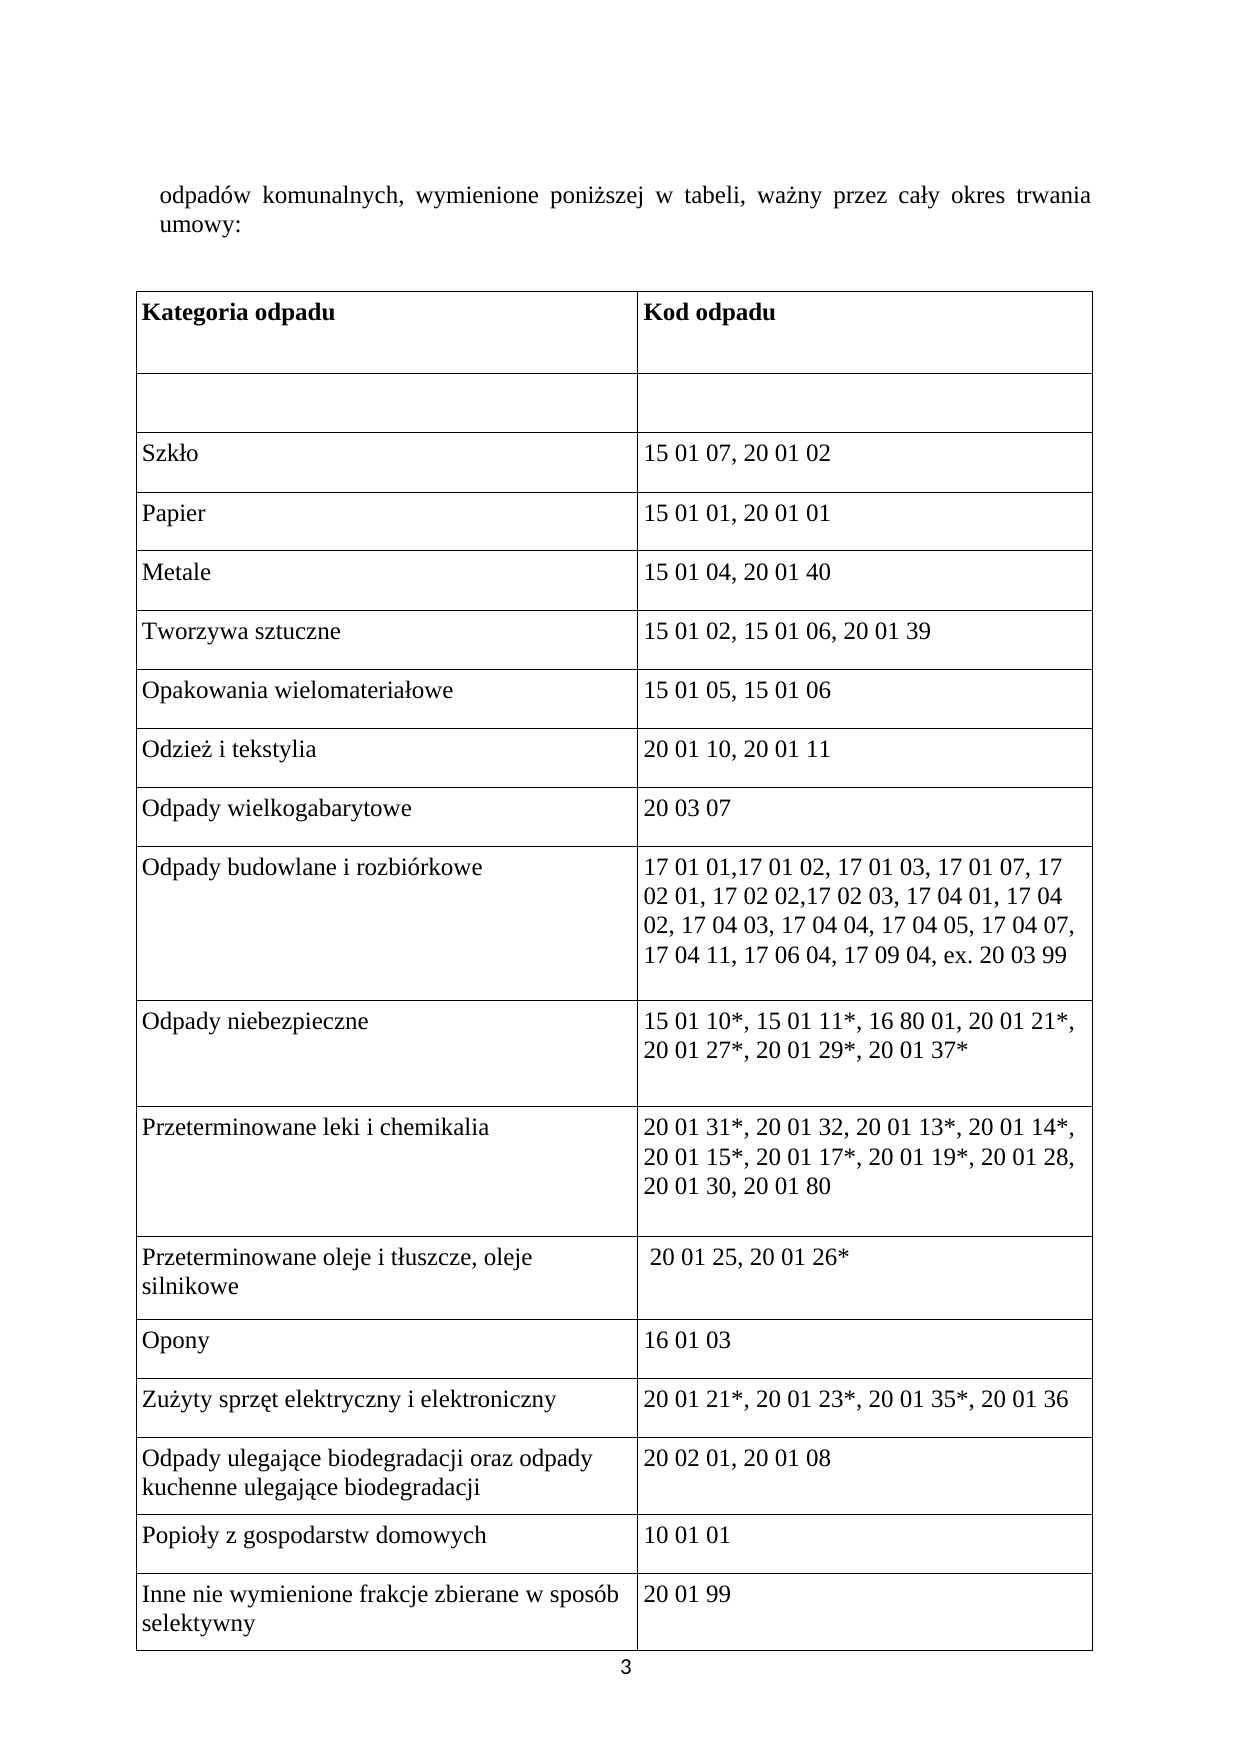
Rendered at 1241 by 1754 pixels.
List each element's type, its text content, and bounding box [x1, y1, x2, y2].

table_header Kod odpadu [638, 292, 1092, 373]
table_cell Odpady budowlane i rozbiórkowe [137, 847, 637, 1000]
table_cell 20 02 01, 20 01 08 [638, 1438, 1092, 1514]
table_cell Tworzywa sztuczne [137, 611, 637, 668]
table_cell Inne nie wymienione frakcje zbierane w sposób selektywny [137, 1574, 637, 1649]
table_cell Opakowania wielomateriałowe [137, 670, 637, 728]
table_cell Szkło [137, 433, 637, 491]
table_cell 16 01 03 20 01 33*, 20 01 34 [638, 1320, 1092, 1378]
table_cell 20 01 25, 20 01 26* [638, 1237, 1092, 1318]
table_cell 17 01 01,17 01 02, 17 01 03, 17 01 07, 17 02 01, 17 02 02,17 02 03, 17 04 01, 17 04 02, 17 04 03, 17 04 04, 17 04 05, 17 04 07, 17 04 11, 17 06 04, 17 09 04, ex. 20 03 99 [638, 847, 1092, 1000]
table_cell Zużyty sprzęt elektryczny i elektroniczny [137, 1379, 637, 1437]
table_cell 10 01 01 [638, 1515, 1092, 1573]
table_cell 15 01 02, 15 01 06, 20 01 39 [638, 611, 1092, 668]
table_cell 20 01 21*, 20 01 23*, 20 01 35*, 20 01 36 [638, 1379, 1092, 1437]
table_cell Odpady ulegające biodegradacji oraz odpady kuchenne ulegające biodegradacji [137, 1438, 637, 1514]
table_cell 15 01 10*, 15 01 11*, 16 80 01, 20 01 21*, 20 01 27*, 20 01 29*, 20 01 37* [638, 1001, 1092, 1106]
table_cell Papier [137, 493, 637, 550]
table_cell 20 01 10, 20 01 11 [638, 729, 1092, 787]
table_cell Przeterminowane leki i chemikalia [137, 1107, 637, 1236]
table_cell 15 01 05, 15 01 06 [638, 670, 1092, 728]
table_cell [638, 374, 1092, 432]
table_cell Przeterminowane oleje i tłuszcze, oleje silnikowe [137, 1237, 637, 1318]
table_cell 20 01 99 [638, 1574, 1092, 1649]
table_cell Odzież i tekstylia [137, 729, 637, 787]
table_cell Odpady wielkogabarytowe [137, 788, 637, 846]
text odpadów komunalnych, wymienione poniższej w tabeli, ważny przez cały okres trwania umowy: [159, 180, 1092, 238]
table_cell 20 03 07 [638, 788, 1092, 846]
table_cell 15 01 01, 20 01 01 [638, 493, 1092, 550]
table_cell Odpady niebezpieczne [137, 1001, 637, 1106]
table_cell Popioły z gospodarstw domowych [137, 1515, 637, 1573]
table_header Kategoria odpadu [137, 292, 637, 373]
table_cell 15 01 07, 20 01 02 [638, 433, 1092, 491]
table_cell [137, 374, 637, 432]
table_cell Metale [137, 551, 637, 609]
table_cell 20 01 31*, 20 01 32, 20 01 13*, 20 01 14*, 20 01 15*, 20 01 17*, 20 01 19*, 20 01 28, 20 01 30, 20 01 80 [638, 1107, 1092, 1236]
table_cell 15 01 04, 20 01 40 [638, 551, 1092, 609]
table_cell Opony Zużyte przenośne baterie i przenośne akumulatory [137, 1320, 637, 1378]
